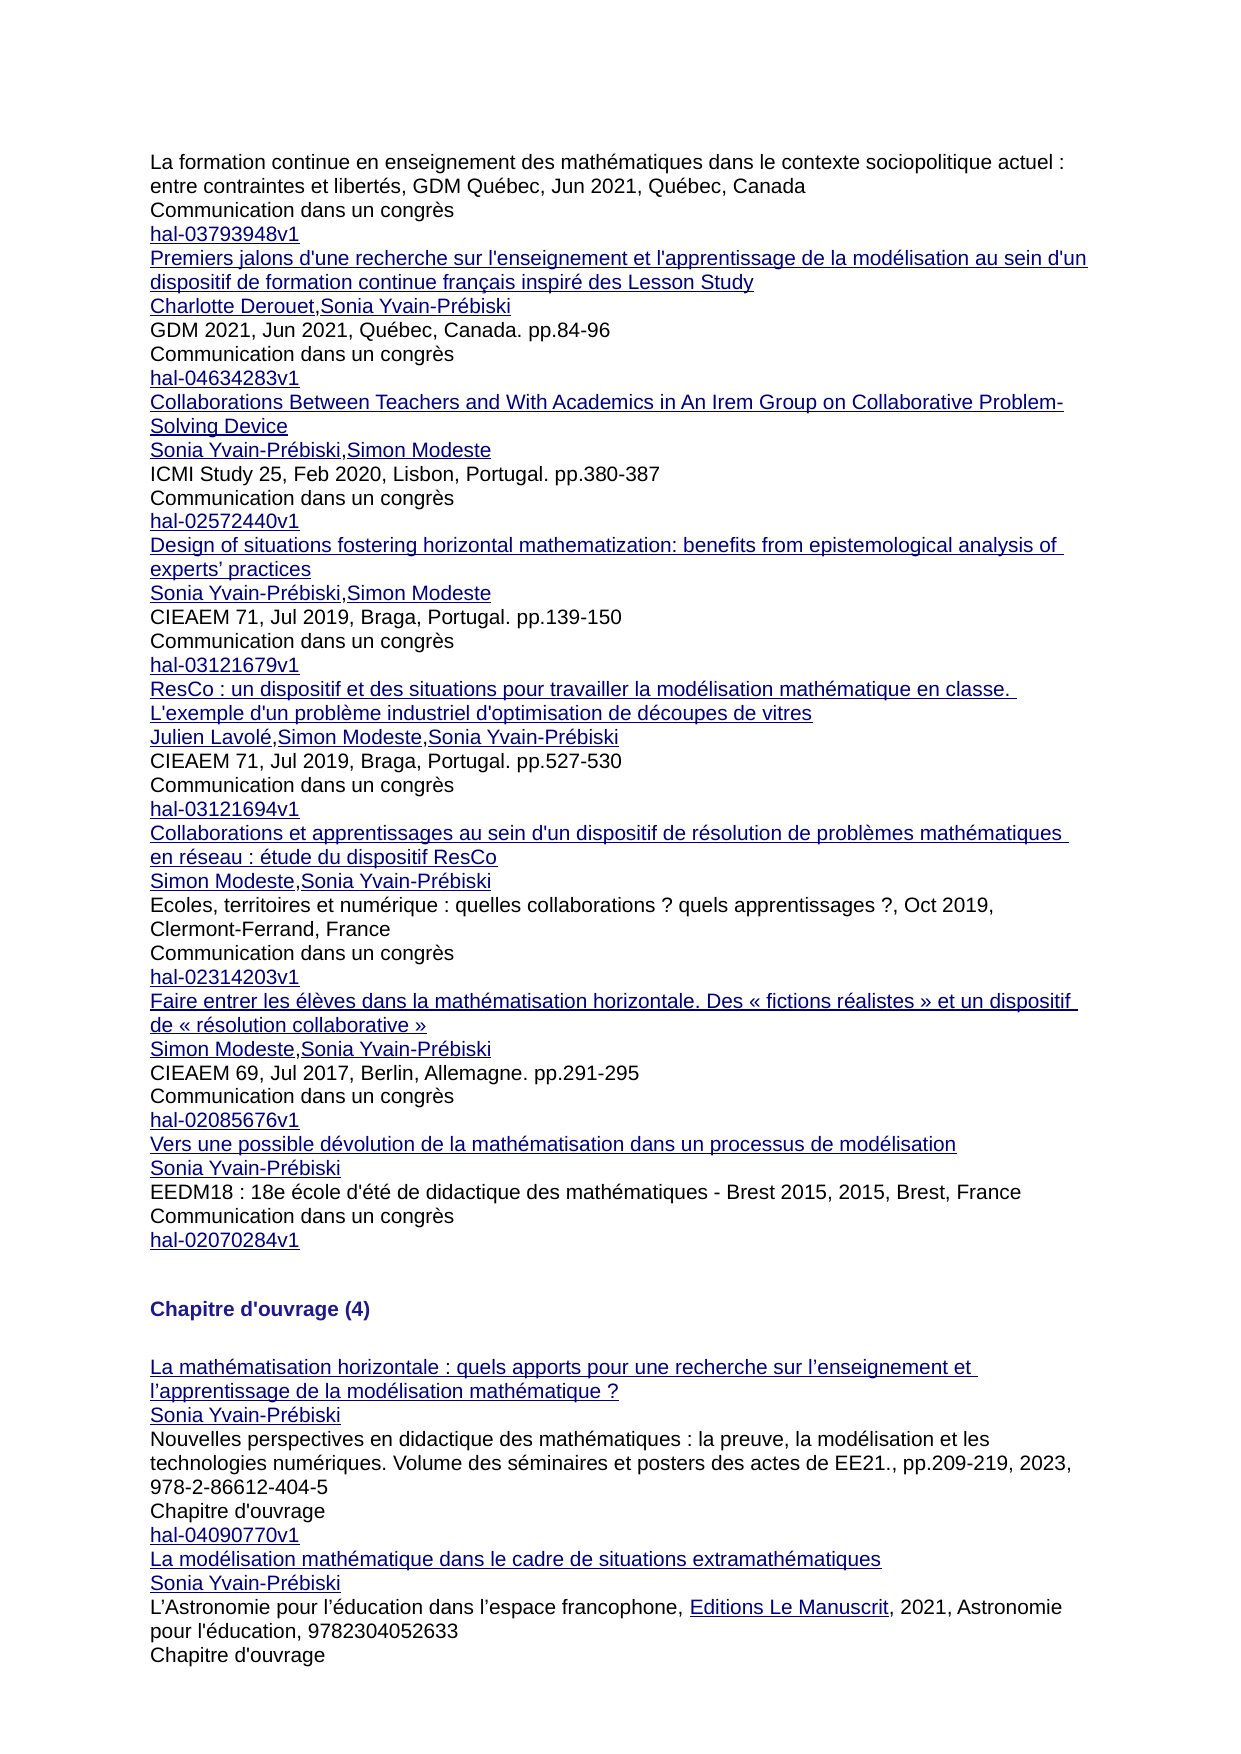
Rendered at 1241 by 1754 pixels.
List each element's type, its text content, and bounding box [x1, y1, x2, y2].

table_cell Collaborations Between Teachers and With Academics in An Irem Group on Collaborative Problem-Solving Device Sonia Yvain-Prébiski,Simon Modeste ICMI Study 25, Feb 2020, Lisbon, Portugal. pp.380-387 Communication dans un congrès hal-02572440v1 [150, 390, 1090, 533]
table_cell La formation continue en enseignement des mathématiques dans le contexte sociopolitique actuel : entre contraintes et libertés, GDM Québec, Jun 2021, Québec, Canada Communication dans un congrès hal-03793948v1 [150, 150, 1090, 246]
table_header La mathématisation horizontale : quels apports pour une recherche sur l’enseignement et l’apprentissage de la modélisation mathématique ? Sonia Yvain-Prébiski Nouvelles perspectives en didactique des mathématiques : la preuve, la modélisation et les technologies numériques. Volume des séminaires et posters des actes de EE21., pp.209-219, 2023, 978-2-86612-404-5 Chapitre d'ouvrage hal-04090770v1 [150, 1355, 1090, 1547]
table_cell Collaborations et apprentissages au sein d'un dispositif de résolution de problèmes mathématiques en réseau : étude du dispositif ResCo Simon Modeste,Sonia Yvain-Prébiski Ecoles, territoires et numérique : quelles collaborations ? quels apprentissages ?, Oct 2019, Clermont-Ferrand, France Communication dans un congrès hal-02314203v1 [150, 821, 1090, 988]
table_cell Vers une possible dévolution de la mathématisation dans un processus de modélisation Sonia Yvain-Prébiski EEDM18 : 18e école d'été de didactique des mathématiques - Brest 2015, 2015, Brest, France Communication dans un congrès hal-02070284v1 [150, 1132, 1090, 1252]
table_cell Premiers jalons d'une recherche sur l'enseignement et l'apprentissage de la modélisation au sein d'un dispositif de formation continue français inspiré des Lesson Study Charlotte Derouet,Sonia Yvain-Prébiski GDM 2021, Jun 2021, Québec, Canada. pp.84-96 Communication dans un congrès hal-04634283v1 [150, 246, 1090, 389]
table_cell La modélisation mathématique dans le cadre de situations extramathématiques Sonia Yvain-Prébiski L’Astronomie pour l’éducation dans l’espace francophone, Editions Le Manuscrit, 2021, Astronomie pour l'éducation, 9782304052633 Chapitre d'ouvrage [150, 1547, 1090, 1667]
table_cell ResCo : un dispositif et des situations pour travailler la modélisation mathématique en classe. L'exemple d'un problème industriel d'optimisation de découpes de vitres Julien Lavolé,Simon Modeste,Sonia Yvain-Prébiski CIEAEM 71, Jul 2019, Braga, Portugal. pp.527-530 Communication dans un congrès hal-03121694v1 [150, 677, 1090, 821]
table_cell Faire entrer les élèves dans la mathématisation horizontale. Des « fictions réalistes » et un dispositif de « résolution collaborative » Simon Modeste,Sonia Yvain-Prébiski CIEAEM 69, Jul 2017, Berlin, Allemagne. pp.291-295 Communication dans un congrès hal-02085676v1 [150, 989, 1090, 1132]
subtitle Chapitre d'ouvrage (4) [150, 1297, 1090, 1321]
table_cell Design of situations fostering horizontal mathematization: benefits from epistemological analysis of experts’ practices Sonia Yvain-Prébiski,Simon Modeste CIEAEM 71, Jul 2019, Braga, Portugal. pp.139-150 Communication dans un congrès hal-03121679v1 [150, 533, 1090, 677]
